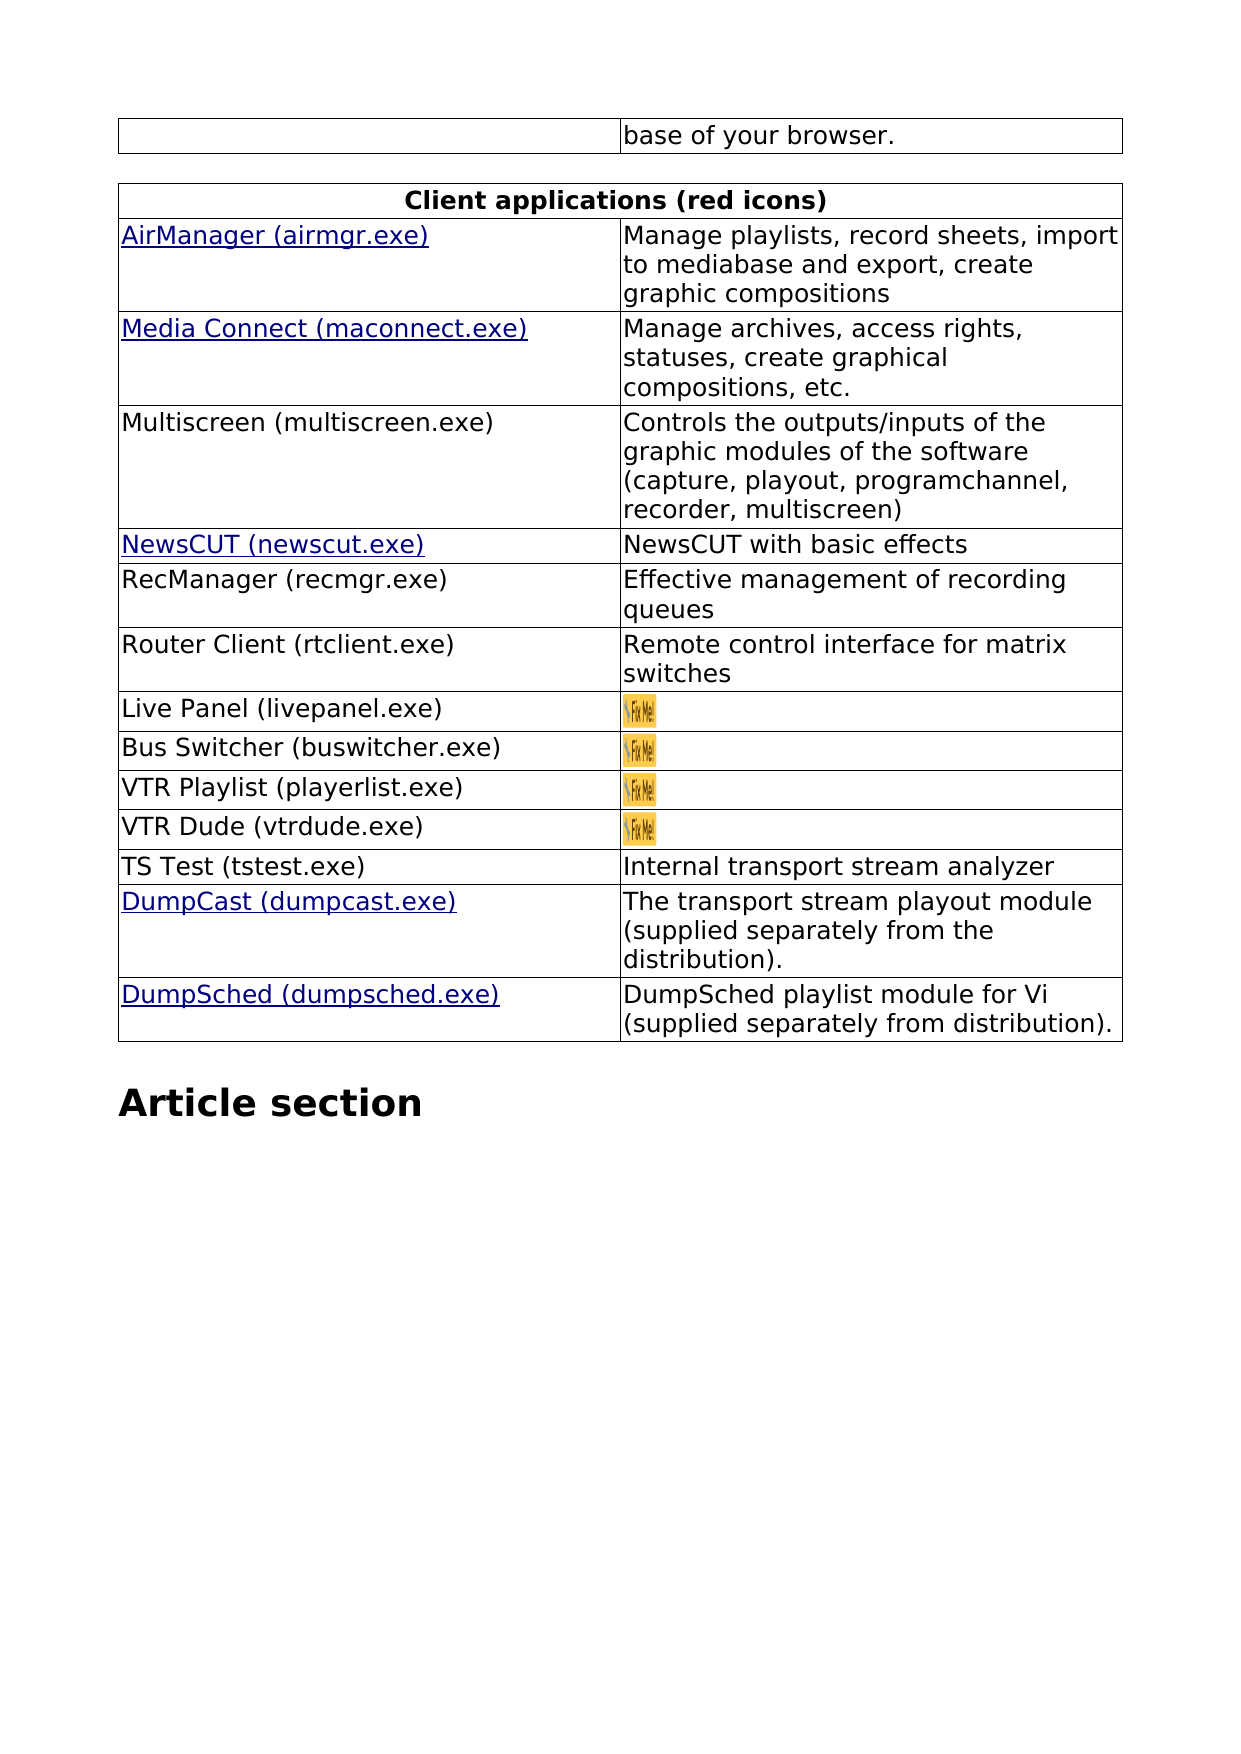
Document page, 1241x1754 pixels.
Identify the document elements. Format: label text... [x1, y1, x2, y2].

table_cell DumpCast (dumpcast.exe) [119, 885, 620, 977]
table_cell Live Panel (livepanel.exe) [119, 692, 620, 731]
table_cell Bus Switcher (buswitcher.exe) [119, 732, 620, 770]
table_cell Manage playlists, record sheets, import to mediabase and export, create graphic compositions [621, 219, 1122, 311]
table_cell [621, 771, 1122, 809]
table_cell Media Connect (maconnect.exe) [119, 312, 620, 405]
table_cell DumpSched (dumpsched.exe) [119, 978, 620, 1041]
table_header Client applications (red icons) [119, 184, 1122, 218]
table_cell NewsCUT with basic effects [621, 529, 1122, 563]
table_cell Effective management of recording queues [621, 564, 1122, 627]
table_cell Controls the outputs/inputs of the graphic modules of the software (capture, playout, programchannel, recorder, multiscreen) [621, 406, 1122, 527]
table_cell VTR Playlist (playerlist.exe) [119, 771, 620, 809]
table_cell Multiscreen (multiscreen.exe) [119, 406, 620, 527]
table_cell [621, 692, 1122, 731]
table_cell base of your browser. [621, 119, 1122, 153]
table_cell NewsCUT (newscut.exe) [119, 529, 620, 563]
table_cell AirManager (airmgr.exe) [119, 219, 620, 311]
table_cell Remote control interface for matrix switches [621, 628, 1122, 691]
table_cell DumpSched playlist module for Vi (supplied separately from distribution). [621, 978, 1122, 1041]
table_cell [621, 810, 1122, 849]
subtitle Article section [118, 1081, 1122, 1125]
table_cell RecManager (recmgr.exe) [119, 564, 620, 627]
table_cell VTR Dude (vtrdude.exe) [119, 810, 620, 849]
table_cell Router Client (rtclient.exe) [119, 628, 620, 691]
table_cell TS Test (tstest.exe) [119, 850, 620, 884]
table_cell [621, 732, 1122, 770]
table_cell Internal transport stream analyzer [621, 850, 1122, 884]
table_cell The transport stream playout module (supplied separately from the distribution). [621, 885, 1122, 977]
table_cell [119, 119, 620, 153]
table_cell Manage archives, access rights, statuses, create graphical compositions, etc. [621, 312, 1122, 405]
